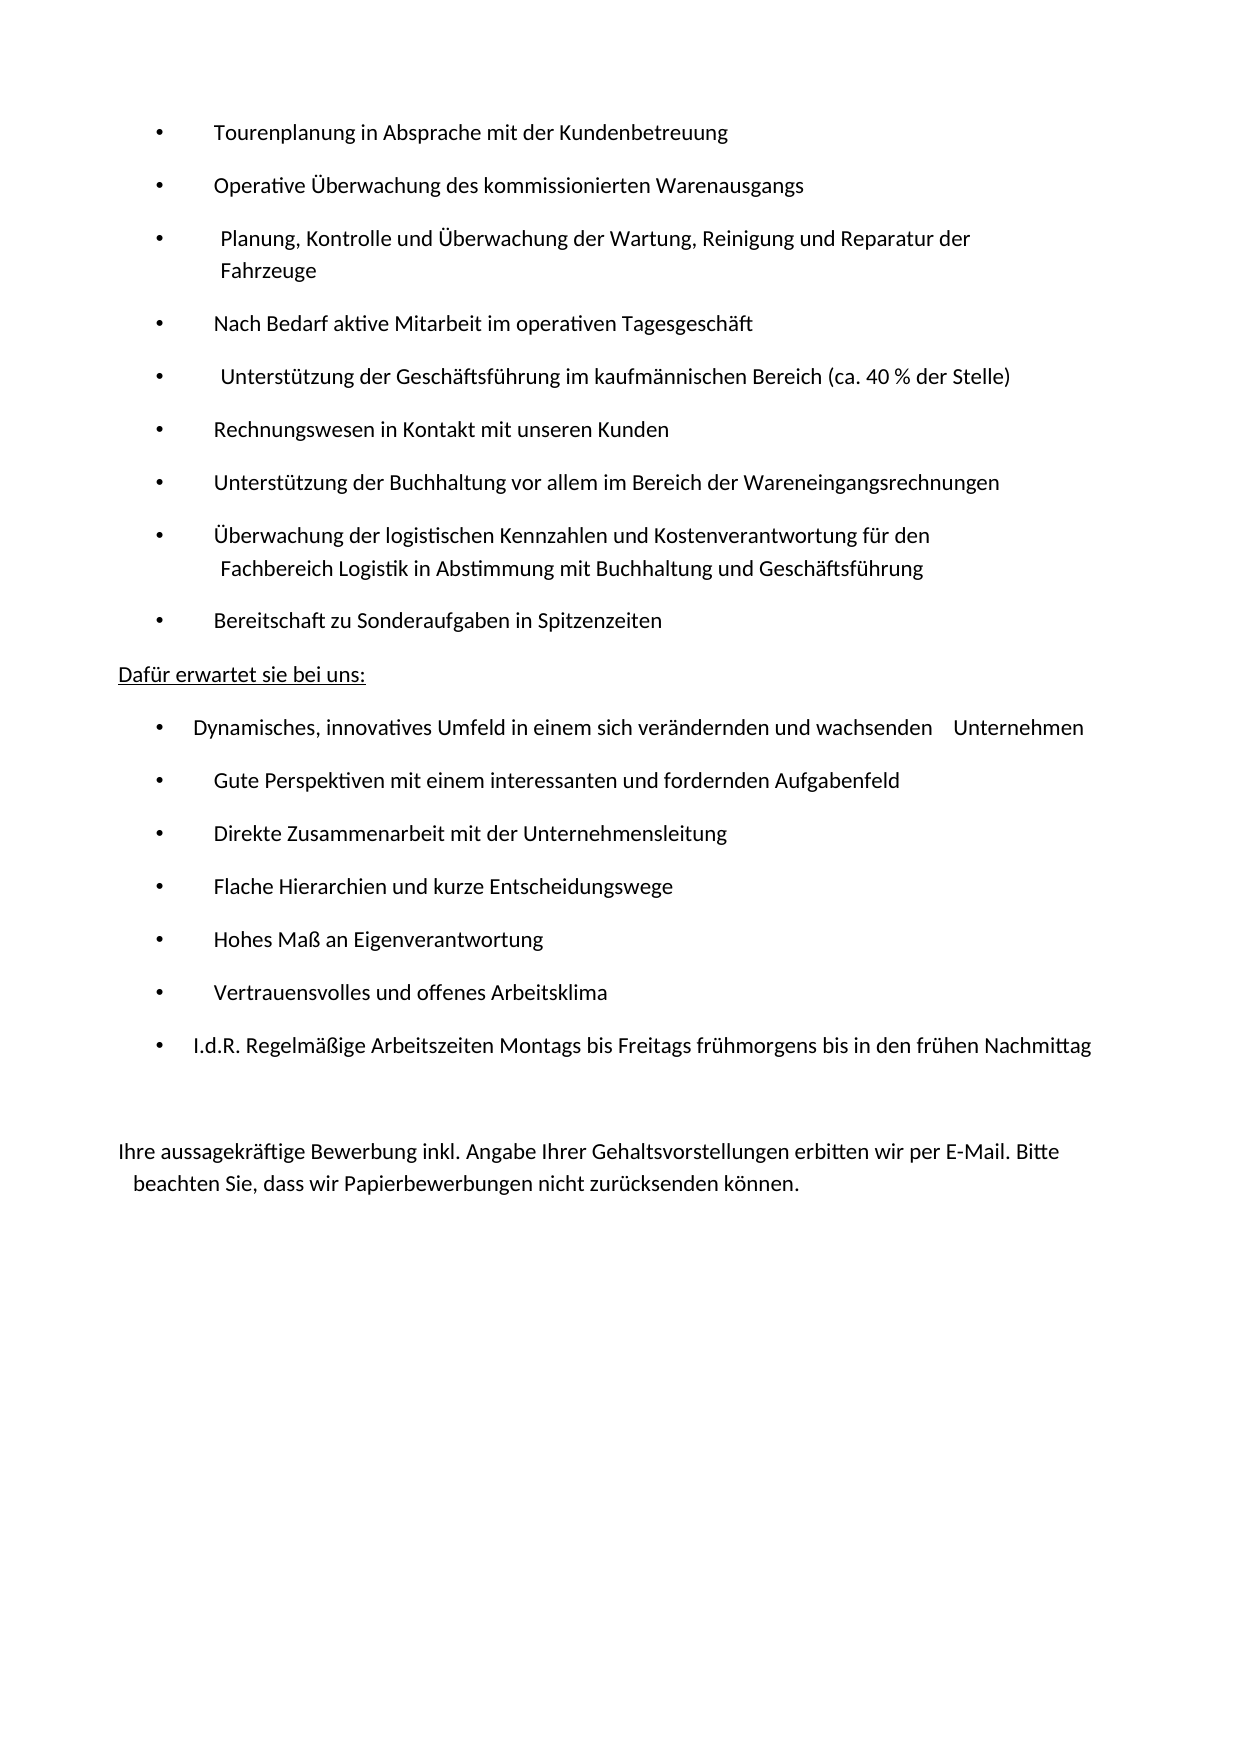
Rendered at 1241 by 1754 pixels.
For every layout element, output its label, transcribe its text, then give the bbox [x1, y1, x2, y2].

list Vertrauensvolles und offenes Arbeitsklima [156, 978, 1122, 1006]
text Dafür erwartet sie bei uns: [118, 660, 1122, 688]
list Unterstützung der Buchhaltung vor allem im Bereich der Wareneingangsrechnungen [140, 468, 1122, 496]
list Überwachung der logistischen Kennzahlen und Kostenverantwortung für den Fachbereich Logistik in Abstimmung mit Buchhaltung und Geschäftsführung [140, 521, 1122, 582]
list Direkte Zusammenarbeit mit der Unternehmensleitung [156, 819, 1122, 847]
list Rechnungswesen in Kontakt mit unseren Kunden [140, 415, 1122, 443]
list Tourenplanung in Absprache mit der Kundenbetreuung [140, 118, 1122, 146]
list Flache Hierarchien und kurze Entscheidungswege [156, 872, 1122, 900]
list Bereitschaft zu Sonderaufgaben in Spitzenzeiten [140, 607, 1122, 635]
list I.d.R. Regelmäßige Arbeitszeiten Montags bis Freitags frühmorgens bis in den frühen Nachmittag [156, 1031, 1122, 1059]
list Hohes Maß an Eigenverantwortung [156, 925, 1122, 953]
list Dynamisches, innovatives Umfeld in einem sich verändernden und wachsenden Unternehmen [156, 713, 1122, 741]
list Unterstützung der Geschäftsführung im kaufmännischen Bereich (ca. 40 % der Stelle) [140, 362, 1122, 390]
list Operative Überwachung des kommissionierten Warenausgangs [140, 171, 1122, 199]
text Ihre aussagekräftige Bewerbung inkl. Angabe Ihrer Gehaltsvorstellungen erbitten wir per E-Mail. Bitte beachten Sie, dass wir Papierbewerbungen nicht zurücksenden können. [118, 1137, 1122, 1197]
list Nach Bedarf aktive Mitarbeit im operativen Tagesgeschäft [140, 309, 1122, 337]
list Gute Perspektiven mit einem interessanten und fordernden Aufgabenfeld [156, 766, 1122, 794]
list Planung, Kontrolle und Überwachung der Wartung, Reinigung und Reparatur der Fahrzeuge [140, 224, 1122, 284]
